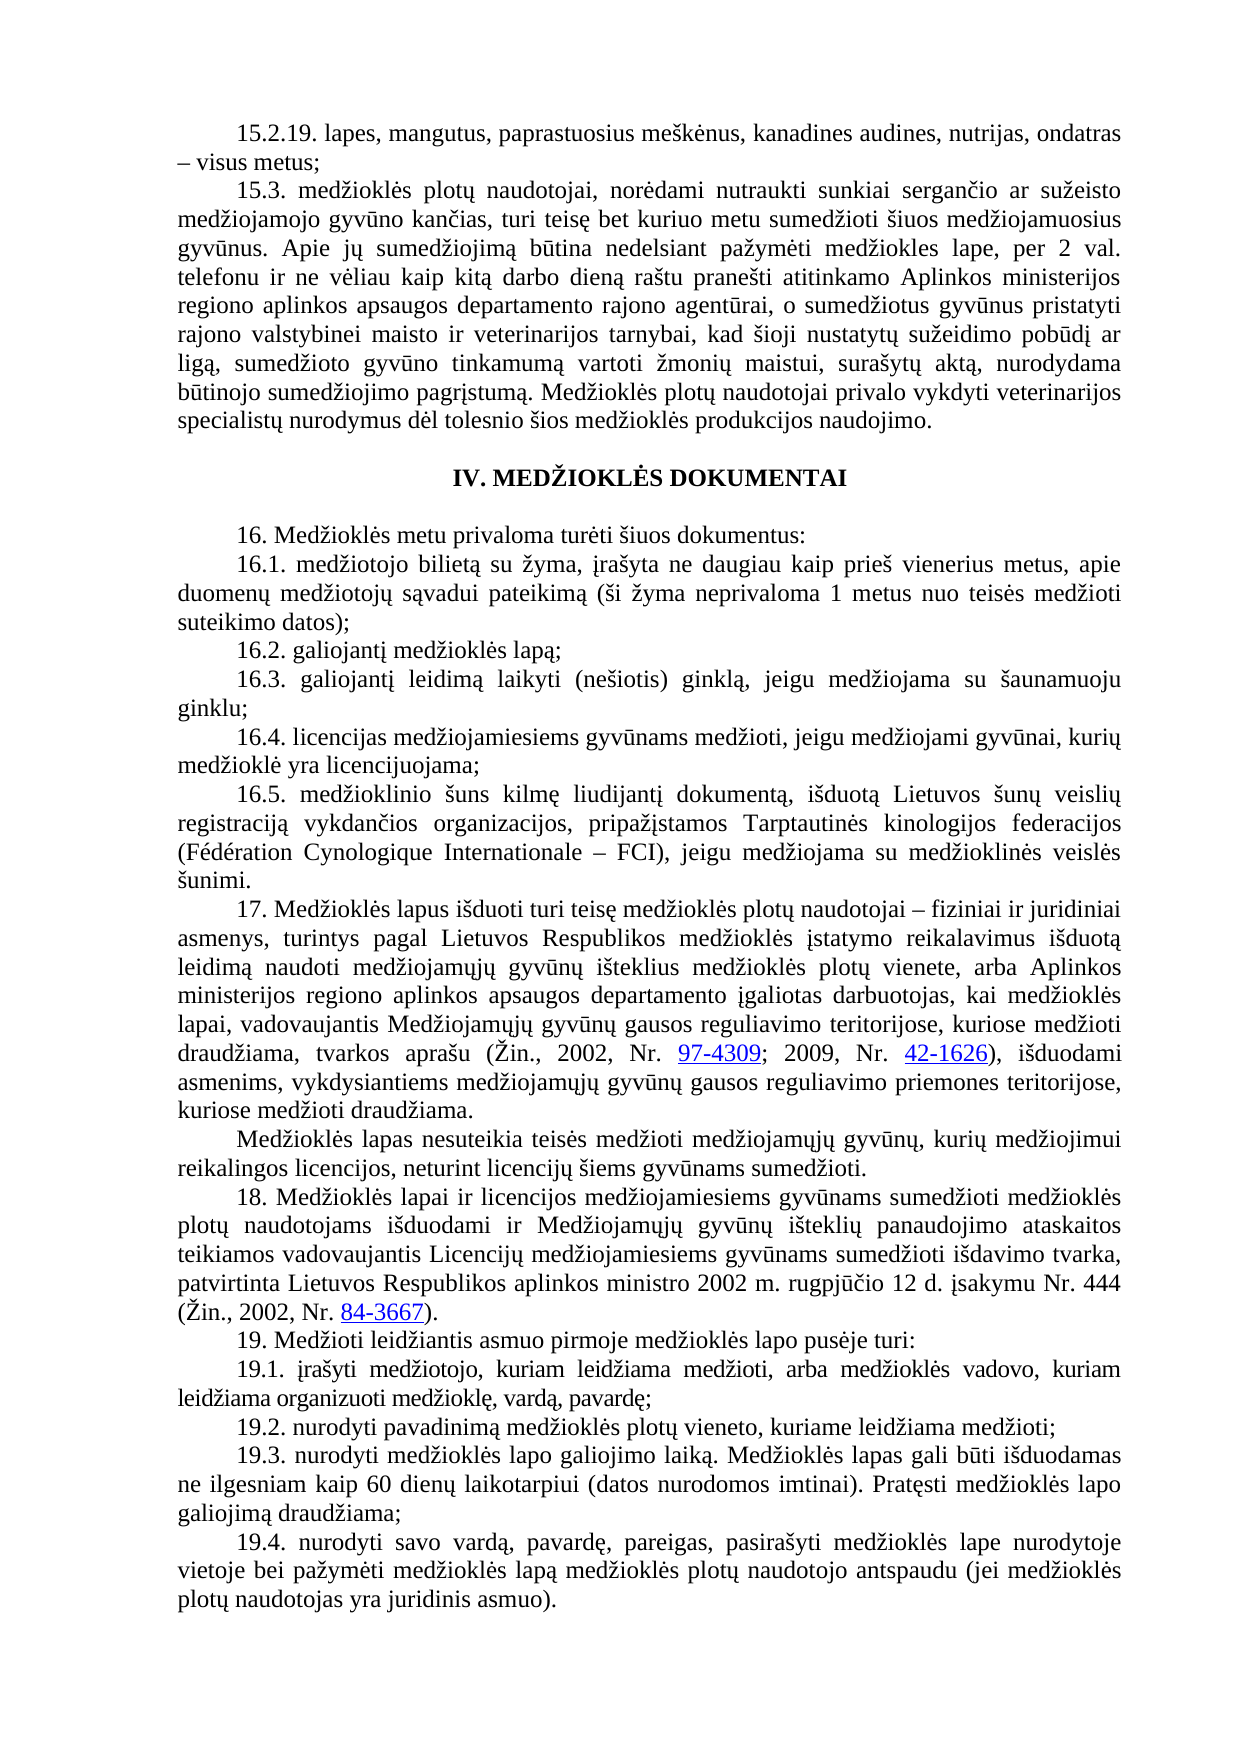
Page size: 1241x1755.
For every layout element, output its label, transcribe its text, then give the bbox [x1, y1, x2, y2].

text 19.3. nurodyti medžioklės lapo galiojimo laiką. Medžioklės lapas gali būti išduodamas ne ilgesniam kaip 60 dienų laikotarpiui (datos nurodomos imtinai). Pratęsti medžioklės lapo galiojimą draudžiama; [177, 1441, 1122, 1527]
text 19.4. nurodyti savo vardą, pavardę, pareigas, pasirašyti medžioklės lape nurodytoje vietoje bei pažymėti medžioklės lapą medžioklės plotų naudotojo antspaudu (jei medžioklės plotų naudotojas yra juridinis asmuo). [177, 1527, 1122, 1613]
text 19.1. įrašyti medžiotojo, kuriam leidžiama medžioti, arba medžioklės vadovo, kuriam leidžiama organizuoti medžioklę, vardą, pavardę; [177, 1354, 1122, 1412]
text 15.2.19. lapes, mangutus, paprastuosius meškėnus, kanadines audines, nutrijas, ondatras – visus metus; [177, 118, 1122, 176]
text IV. MEDŽIOKLĖS DOKUMENTAI [177, 463, 1122, 492]
text 16.4. licencijas medžiojamiesiems gyvūnams medžioti, jeigu medžiojami gyvūnai, kurių medžioklė yra licencijuojama; [177, 722, 1122, 779]
text 18. Medžioklės lapai ir licencijos medžiojamiesiems gyvūnams sumedžioti medžioklės plotų naudotojams išduodami ir Medžiojamųjų gyvūnų išteklių panaudojimo ataskaitos teikiamos vadovaujantis Licencijų medžiojamiesiems gyvūnams sumedžioti išdavimo tvarka, patvirtinta Lietuvos Respublikos aplinkos ministro 2002 m. rugpjūčio 12 d. įsakymu Nr. 444 (Žin., 2002, Nr. 84-3667). [177, 1182, 1122, 1326]
text 16. Medžioklės metu privaloma turėti šiuos dokumentus: [177, 521, 1122, 549]
text 16.2. galiojantį medžioklės lapą; [177, 636, 1122, 664]
text 16.3. galiojantį leidimą laikyti (nešiotis) ginklą, jeigu medžiojama su šaunamuoju ginklu; [177, 664, 1122, 722]
text 16.5. medžioklinio šuns kilmę liudijantį dokumentą, išduotą Lietuvos šunų veislių registraciją vykdančios organizacijos, pripažįstamos Tarptautinės kinologijos federacijos (Fédération Cynologique Internationale – FCI), jeigu medžiojama su medžioklinės veislės šunimi. [177, 779, 1122, 894]
text 19. Medžioti leidžiantis asmuo pirmoje medžioklės lapo pusėje turi: [177, 1326, 1122, 1354]
text 19.2. nurodyti pavadinimą medžioklės plotų vieneto, kuriame leidžiama medžioti; [177, 1412, 1122, 1441]
text 17. Medžioklės lapus išduoti turi teisę medžioklės plotų naudotojai – fiziniai ir juridiniai asmenys, turintys pagal Lietuvos Respublikos medžioklės įstatymo reikalavimus išduotą leidimą naudoti medžiojamųjų gyvūnų išteklius medžioklės plotų vienete, arba Aplinkos ministerijos regiono aplinkos apsaugos departamento įgaliotas darbuotojas, kai medžioklės lapai, vadovaujantis Medžiojamųjų gyvūnų gausos reguliavimo teritorijose, kuriose medžioti draudžiama, tvarkos aprašu (Žin., 2002, Nr. 97-4309; 2009, Nr. 42-1626), išduodami asmenims, vykdysiantiems medžiojamųjų gyvūnų gausos reguliavimo priemones teritorijose, kuriose medžioti draudžiama. [177, 894, 1122, 1124]
text Medžioklės lapas nesuteikia teisės medžioti medžiojamųjų gyvūnų, kurių medžiojimui reikalingos licencijos, neturint licencijų šiems gyvūnams sumedžioti. [177, 1124, 1122, 1182]
text 15.3. medžioklės plotų naudotojai, norėdami nutraukti sunkiai sergančio ar sužeisto medžiojamojo gyvūno kančias, turi teisę bet kuriuo metu sumedžioti šiuos medžiojamuosius gyvūnus. Apie jų sumedžiojimą būtina nedelsiant pažymėti medžiokles lape, per 2 val. telefonu ir ne vėliau kaip kitą darbo dieną raštu pranešti atitinkamo Aplinkos ministerijos regiono aplinkos apsaugos departamento rajono agentūrai, o sumedžiotus gyvūnus pristatyti rajono valstybinei maisto ir veterinarijos tarnybai, kad šioji nustatytų sužeidimo pobūdį ar ligą, sumedžioto gyvūno tinkamumą vartoti žmonių maistui, surašytų aktą, nurodydama būtinojo sumedžiojimo pagrįstumą. Medžioklės plotų naudotojai privalo vykdyti veterinarijos specialistų nurodymus dėl tolesnio šios medžioklės produkcijos naudojimo. [177, 176, 1122, 434]
text 16.1. medžiotojo bilietą su žyma, įrašyta ne daugiau kaip prieš vienerius metus, apie duomenų medžiotojų sąvadui pateikimą (ši žyma neprivaloma 1 metus nuo teisės medžioti suteikimo datos); [177, 549, 1122, 636]
